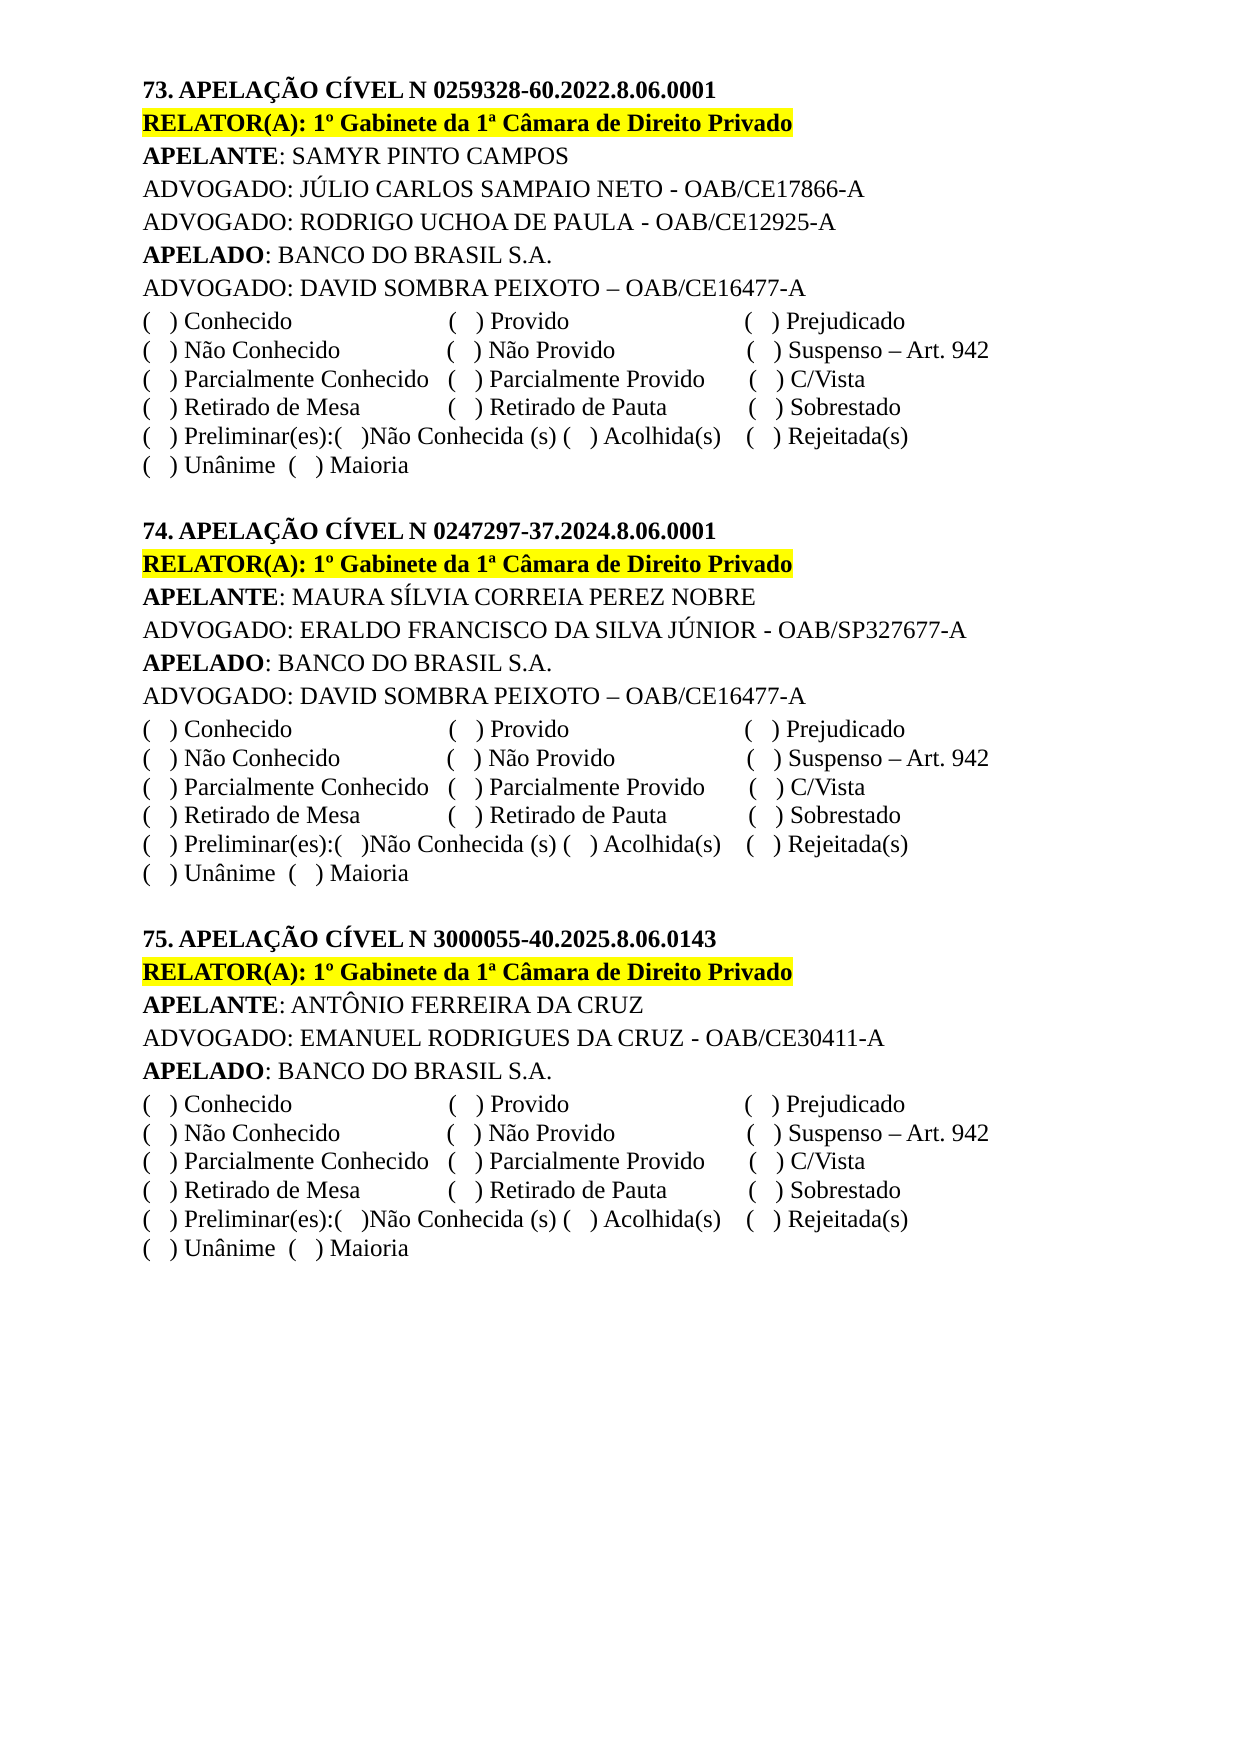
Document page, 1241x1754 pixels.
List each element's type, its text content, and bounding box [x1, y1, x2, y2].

text ( ) Retirado de Mesa ( ) Retirado de Pauta ( ) Sobrestado [142, 800, 1158, 829]
text ( ) Unânime ( ) Maioria 75. APELAÇÃO CÍVEL N 3000055-40.2025.8.06.0143 RELATOR(A): 1º Gabinete da 1ª Câmara de Direito Privado APELANTE: ANTÔNIO FERREIRA DA CRUZ ADVOGADO: EMANUEL RODRIGUES DA CRUZ - OAB/CE30411-A APELADO: BANCO DO BRASIL S.A. [142, 858, 1141, 1085]
text ( ) Parcialmente Conhecido ( ) Parcialmente Provido ( ) C/Vista [142, 772, 1158, 800]
text ( ) Parcialmente Conhecido ( ) Parcialmente Provido ( ) C/Vista [142, 1146, 1158, 1175]
text ( ) Preliminar(es):( )Não Conhecida (s) ( ) Acolhida(s) ( ) Rejeitada(s) [142, 1204, 1158, 1233]
text ( ) Conhecido ( ) Provido ( ) Prejudicado [142, 306, 1141, 335]
text ( ) Conhecido ( ) Provido ( ) Prejudicado [142, 714, 1141, 743]
text ( ) Retirado de Mesa ( ) Retirado de Pauta ( ) Sobrestado [142, 1175, 1158, 1204]
text ( ) Parcialmente Conhecido ( ) Parcialmente Provido ( ) C/Vista [142, 364, 1158, 392]
text ( ) Preliminar(es):( )Não Conhecida (s) ( ) Acolhida(s) ( ) Rejeitada(s) [142, 829, 1158, 858]
text ( ) Preliminar(es):( )Não Conhecida (s) ( ) Acolhida(s) ( ) Rejeitada(s) [142, 421, 1158, 450]
text ( ) Não Conhecido ( ) Não Provido ( ) Suspenso – Art. 942 [142, 335, 1158, 364]
text ( ) Não Conhecido ( ) Não Provido ( ) Suspenso – Art. 942 [142, 743, 1158, 772]
text ( ) Unânime ( ) Maioria 74. APELAÇÃO CÍVEL N 0247297-37.2024.8.06.0001 RELATOR(A): 1º Gabinete da 1ª Câmara de Direito Privado APELANTE: MAURA SÍLVIA CORREIA PEREZ NOBRE ADVOGADO: ERALDO FRANCISCO DA SILVA JÚNIOR - OAB/SP327677-A APELADO: BANCO DO BRASIL S.A. ADVOGADO: DAVID SOMBRA PEIXOTO – OAB/CE16477-A [142, 450, 1141, 710]
text 73. APELAÇÃO CÍVEL N 0259328-60.2022.8.06.0001 RELATOR(A): 1º Gabinete da 1ª Câmara de Direito Privado APELANTE: SAMYR PINTO CAMPOS ADVOGADO: JÚLIO CARLOS SAMPAIO NETO - OAB/CE17866-A ADVOGADO: RODRIGO UCHOA DE PAULA - OAB/CE12925-A APELADO: BANCO DO BRASIL S.A. ADVOGADO: DAVID SOMBRA PEIXOTO – OAB/CE16477-A [142, 75, 1141, 302]
text ( ) Retirado de Mesa ( ) Retirado de Pauta ( ) Sobrestado [142, 392, 1158, 421]
text ( ) Não Conhecido ( ) Não Provido ( ) Suspenso – Art. 942 [142, 1118, 1158, 1146]
text ( ) Conhecido ( ) Provido ( ) Prejudicado [142, 1089, 1141, 1118]
text ( ) Unânime ( ) Maioria [142, 1233, 1141, 1327]
